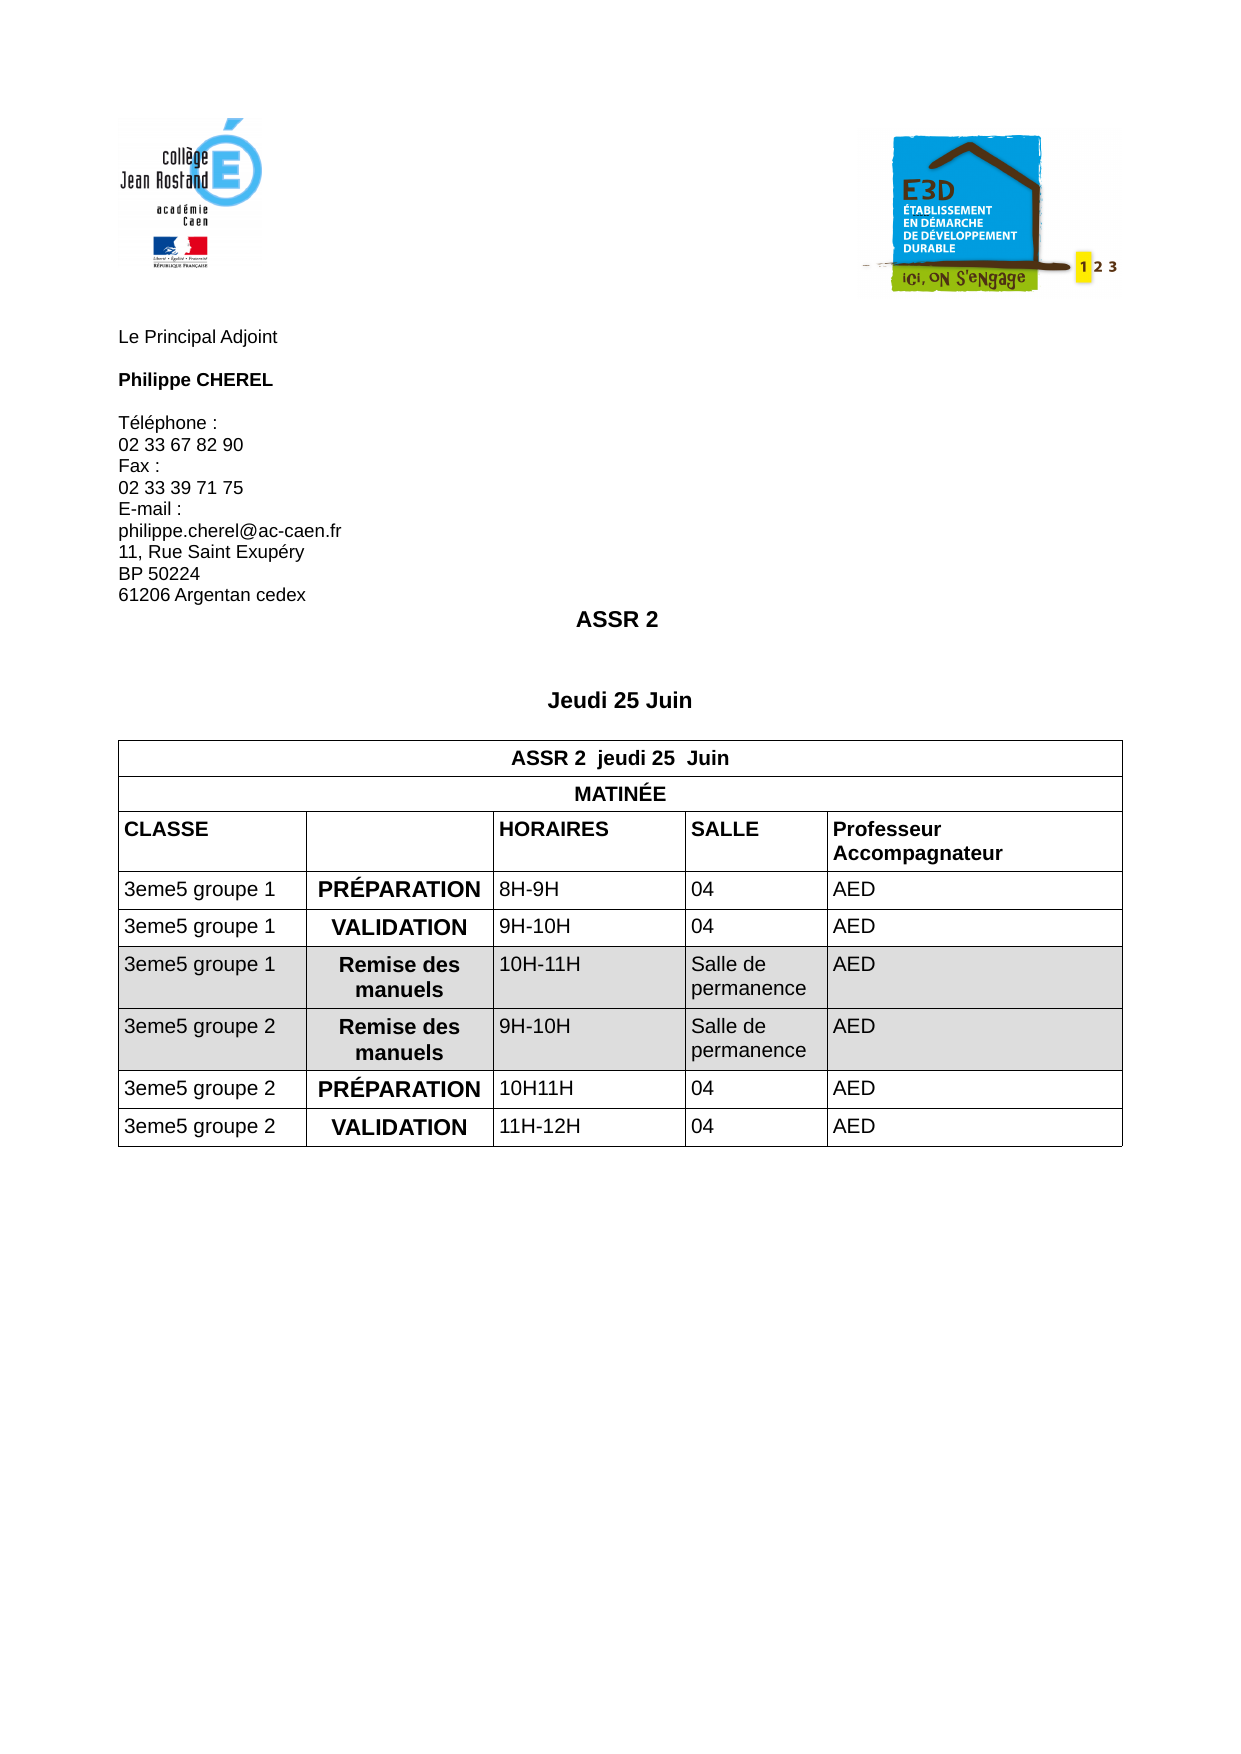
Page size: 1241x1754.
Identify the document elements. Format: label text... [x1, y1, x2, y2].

table_cell 04 [686, 910, 827, 946]
table_cell Remise des manuels [307, 947, 493, 1008]
table_cell 10H-11H [494, 947, 685, 1008]
table_cell 8H-9H [494, 872, 685, 908]
table_cell AED [828, 910, 1122, 946]
text Philippe CHEREL [118, 369, 1122, 390]
table_header ASSR 2 jeudi 25 Juin [119, 741, 1122, 776]
table_cell 04 [686, 1071, 827, 1108]
table_cell SALLE [686, 812, 827, 871]
table_cell 3eme5 groupe 1 [119, 947, 306, 1008]
table_cell 3eme5 groupe 2 [119, 1071, 306, 1108]
table_cell PRÉPARATION [307, 1071, 493, 1108]
text Téléphone : [118, 412, 1122, 433]
table_cell 04 [686, 872, 827, 908]
table_cell AED [828, 872, 1122, 908]
text E-mail : [118, 498, 1122, 519]
table_cell 3eme5 groupe 2 [119, 1109, 306, 1146]
text 11, Rue Saint Exupéry [118, 541, 1122, 563]
table_cell 10H11H [494, 1071, 685, 1108]
table_cell AED [828, 1071, 1122, 1108]
table_cell HORAIRES [494, 812, 685, 871]
text philippe.cherel@ac-caen.fr [118, 519, 1122, 541]
table_cell 9H-10H [494, 1009, 685, 1070]
table_cell AED [828, 1109, 1122, 1146]
table_cell Professeur Accompagnateur [828, 812, 1122, 871]
text Fax : [118, 455, 1122, 476]
table_cell 3eme5 groupe 1 [119, 872, 306, 908]
table_cell Salle de permanence [686, 1009, 827, 1070]
text Jeudi 25 Juin [118, 687, 1122, 714]
table_cell PRÉPARATION [307, 872, 493, 908]
table_cell VALIDATION [307, 910, 493, 946]
picture [118, 118, 262, 269]
table_cell CLASSE [119, 812, 306, 871]
table_cell 04 [686, 1109, 827, 1146]
text 61206 Argentan cedex [118, 584, 1122, 606]
text 02 33 39 71 75 [118, 476, 1122, 498]
text BP 50224 [118, 563, 1122, 584]
table_cell [307, 812, 493, 871]
table_cell MATINÉE [119, 777, 1122, 811]
table_cell 3eme5 groupe 1 [119, 910, 306, 946]
table_cell Salle de permanence [686, 947, 827, 1008]
table_cell 3eme5 groupe 2 [119, 1009, 306, 1070]
text Le Principal Adjoint [118, 326, 1122, 347]
table_cell AED [828, 947, 1122, 1008]
table_cell 11H-12H [494, 1109, 685, 1146]
picture [856, 128, 1122, 299]
text ASSR 2 [118, 606, 1122, 632]
text 02 33 67 82 90 [118, 433, 1122, 455]
table_cell VALIDATION [307, 1109, 493, 1146]
table_cell 9H-10H [494, 910, 685, 946]
table_cell Remise des manuels [307, 1009, 493, 1070]
table_cell AED [828, 1009, 1122, 1070]
